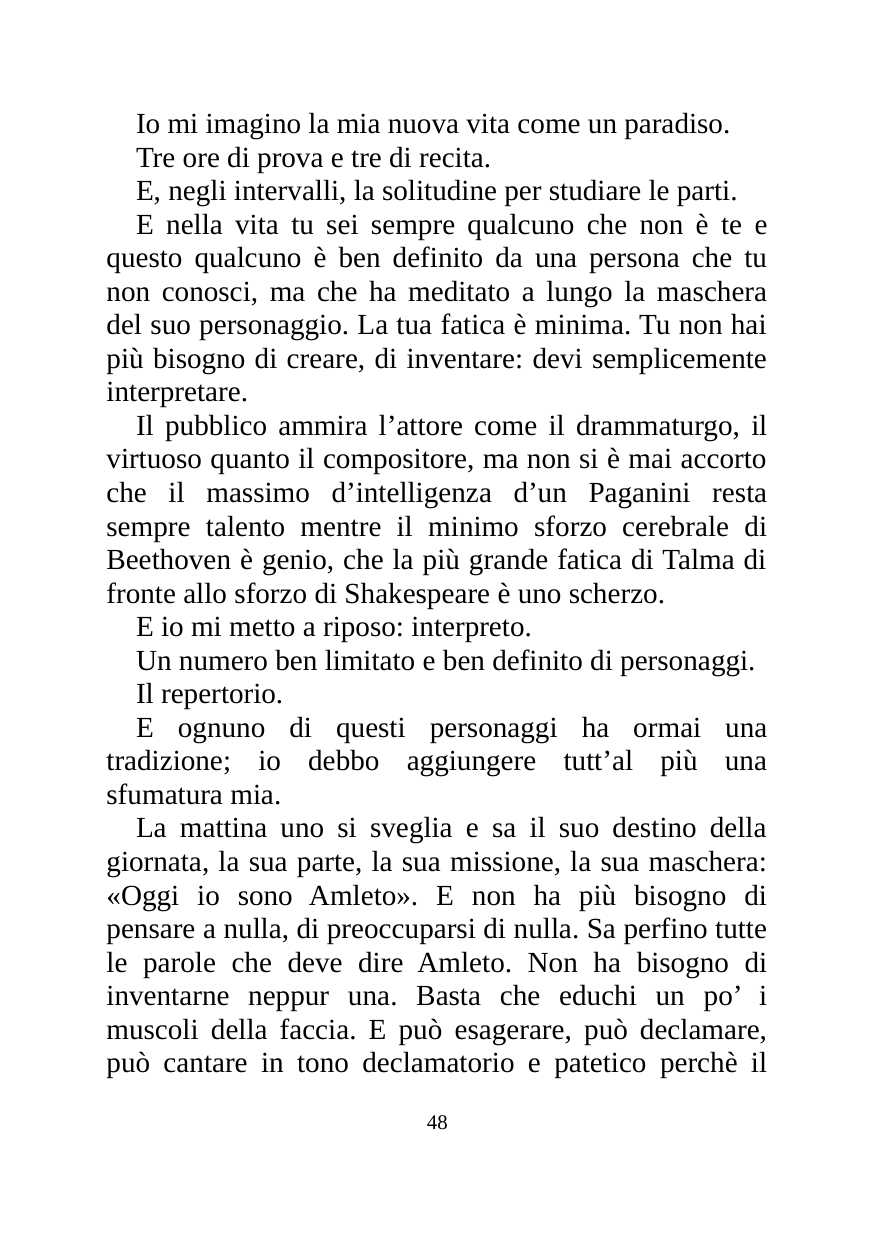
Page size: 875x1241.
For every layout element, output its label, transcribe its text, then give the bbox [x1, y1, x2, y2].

text E nella vita tu sei sempre qualcuno che non è te e questo qualcuno è ben definito da una persona che tu non conosci, ma che ha meditato a lungo la maschera del suo personaggio. La tua fatica è minima. Tu non hai più bisogno di creare, di inventare: devi semplicemente interpretare. [106, 207, 768, 408]
text Un numero ben limitato e ben definito di personaggi. [106, 643, 768, 676]
text La mattina uno si sveglia e sa il suo destino della giornata, la sua parte, la sua missione, la sua maschera: «Oggi io sono Amleto». E non ha più bisogno di pensare a nulla, di preoccuparsi di nulla. Sa perfino tutte le parole che deve dire Amleto. Non ha bisogno di inventarne neppur una. Basta che educhi un po’ i muscoli della faccia. E può esagerare, può declamare, può cantare in tono declamatorio e patetico perchè il [106, 811, 768, 1079]
text E io mi metto a riposo: interpreto. [106, 609, 768, 643]
text Il pubblico ammira l’attore come il drammaturgo, il virtuoso quanto il compositore, ma non si è mai accorto che il massimo d’intelligenza d’un Paganini resta sempre talento mentre il minimo sforzo cerebrale di Beethoven è genio, che la più grande fatica di Talma di fronte allo sforzo di Shakespeare è uno scherzo. [106, 408, 768, 609]
text Io mi imagino la mia nuova vita come un paradiso. [106, 106, 768, 140]
text E, negli intervalli, la solitudine per studiare le parti. [106, 173, 768, 207]
text Tre ore di prova e tre di recita. [106, 140, 768, 173]
text E ognuno di questi personaggi ha ormai una tradizione; io debbo aggiungere tutt’al più una sfumatura mia. [106, 710, 768, 811]
text Il repertorio. [106, 676, 768, 710]
